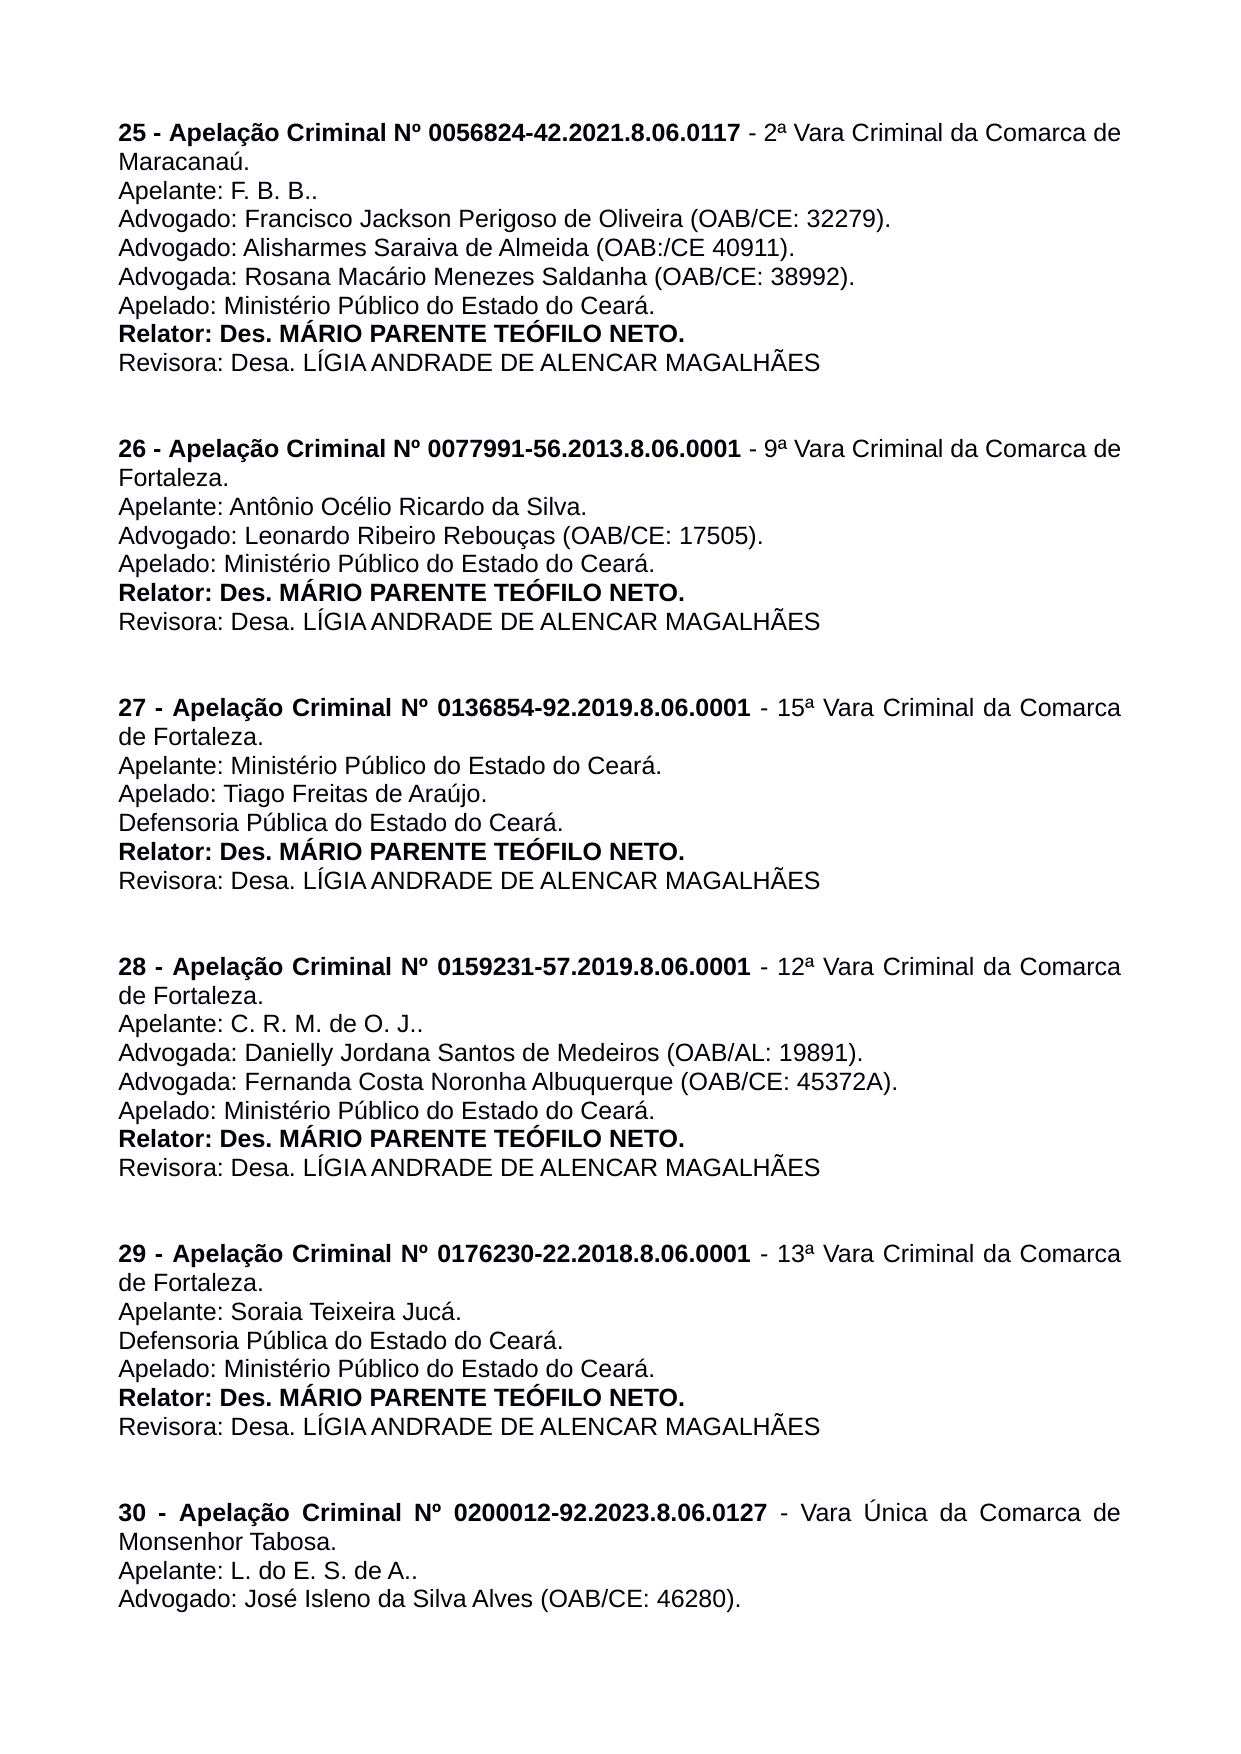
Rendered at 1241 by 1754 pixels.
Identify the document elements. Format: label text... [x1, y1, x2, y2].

text Apelante: L. do E. S. de A.. [118, 1556, 1122, 1584]
text Revisora: Desa. LÍGIA ANDRADE DE ALENCAR MAGALHÃES [118, 866, 1122, 894]
text Revisora: Desa. LÍGIA ANDRADE DE ALENCAR MAGALHÃES [118, 607, 1122, 636]
text Advogada: Rosana Macário Menezes Saldanha (OAB/CE: 38992). [118, 262, 1122, 291]
text Advogada: Danielly Jordana Santos de Medeiros (OAB/AL: 19891). [118, 1038, 1122, 1067]
text Relator: Des. MÁRIO PARENTE TEÓFILO NETO. [118, 578, 1122, 607]
text Apelante: Soraia Teixeira Jucá. [118, 1297, 1122, 1326]
text Apelante: F. B. B.. [118, 176, 1122, 204]
text 28 - Apelação Criminal Nº 0159231-57.2019.8.06.0001 - 12ª Vara Criminal da Comarca de Fortaleza. [118, 952, 1122, 1009]
text Revisora: Desa. LÍGIA ANDRADE DE ALENCAR MAGALHÃES [118, 1412, 1122, 1441]
text 29 - Apelação Criminal Nº 0176230-22.2018.8.06.0001 - 13ª Vara Criminal da Comarca de Fortaleza. [118, 1239, 1122, 1297]
text Relator: Des. MÁRIO PARENTE TEÓFILO NETO. [118, 837, 1122, 866]
text Defensoria Pública do Estado do Ceará. [118, 1326, 1122, 1354]
text Defensoria Pública do Estado do Ceará. [118, 808, 1122, 837]
text 25 - Apelação Criminal Nº 0056824-42.2021.8.06.0117 - 2ª Vara Criminal da Comarca de Maracanaú. [118, 118, 1122, 176]
text Apelado: Ministério Público do Estado do Ceará. [118, 291, 1122, 319]
text Relator: Des. MÁRIO PARENTE TEÓFILO NETO. [118, 1124, 1122, 1153]
text 30 - Apelação Criminal Nº 0200012-92.2023.8.06.0127 - Vara Única da Comarca de Monsenhor Tabosa. [118, 1498, 1122, 1556]
text Advogado: Alisharmes Saraiva de Almeida (OAB:/CE 40911). [118, 233, 1122, 262]
text Revisora: Desa. LÍGIA ANDRADE DE ALENCAR MAGALHÃES [118, 348, 1122, 377]
text Advogado: José Isleno da Silva Alves (OAB/CE: 46280). [118, 1584, 1122, 1613]
text Relator: Des. MÁRIO PARENTE TEÓFILO NETO. [118, 1383, 1122, 1412]
text Apelante: C. R. M. de O. J.. [118, 1009, 1122, 1038]
text Advogada: Fernanda Costa Noronha Albuquerque (OAB/CE: 45372A). [118, 1067, 1122, 1096]
text Advogado: Francisco Jackson Perigoso de Oliveira (OAB/CE: 32279). [118, 204, 1122, 233]
text Apelante: Ministério Público do Estado do Ceará. [118, 751, 1122, 779]
text Apelado: Ministério Público do Estado do Ceará. [118, 1354, 1122, 1383]
text 26 - Apelação Criminal Nº 0077991-56.2013.8.06.0001 - 9ª Vara Criminal da Comarca de Fortaleza. [118, 434, 1122, 492]
text Apelante: Antônio Océlio Ricardo da Silva. [118, 492, 1122, 521]
text Revisora: Desa. LÍGIA ANDRADE DE ALENCAR MAGALHÃES [118, 1153, 1122, 1182]
text Apelado: Ministério Público do Estado do Ceará. [118, 1096, 1122, 1124]
text Relator: Des. MÁRIO PARENTE TEÓFILO NETO. [118, 319, 1122, 348]
text Advogado: Leonardo Ribeiro Rebouças (OAB/CE: 17505). [118, 521, 1122, 549]
text 27 - Apelação Criminal Nº 0136854-92.2019.8.06.0001 - 15ª Vara Criminal da Comarca de Fortaleza. [118, 693, 1122, 751]
text Apelado: Tiago Freitas de Araújo. [118, 779, 1122, 808]
text Apelado: Ministério Público do Estado do Ceará. [118, 549, 1122, 578]
